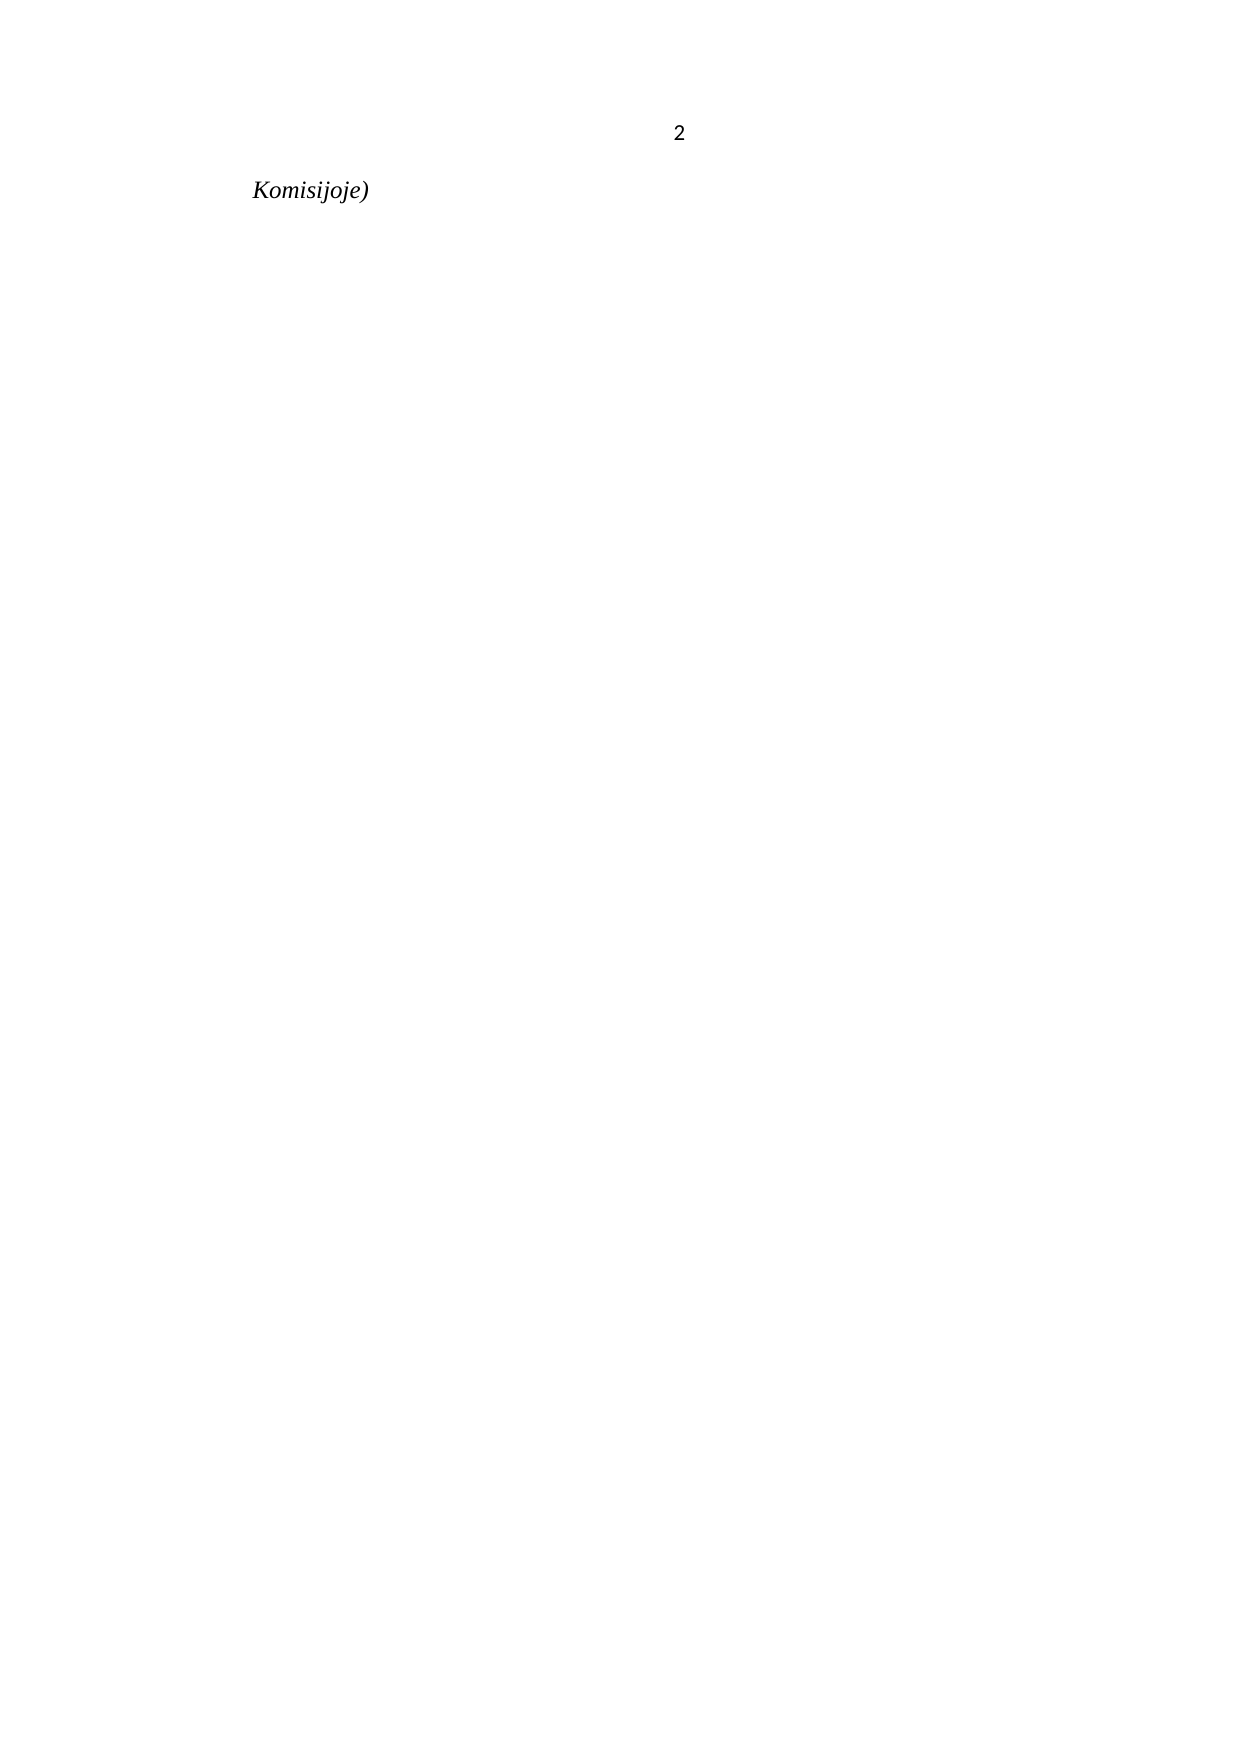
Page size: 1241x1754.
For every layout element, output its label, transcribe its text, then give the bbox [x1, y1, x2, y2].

text Komisijoje) [177, 175, 1181, 204]
